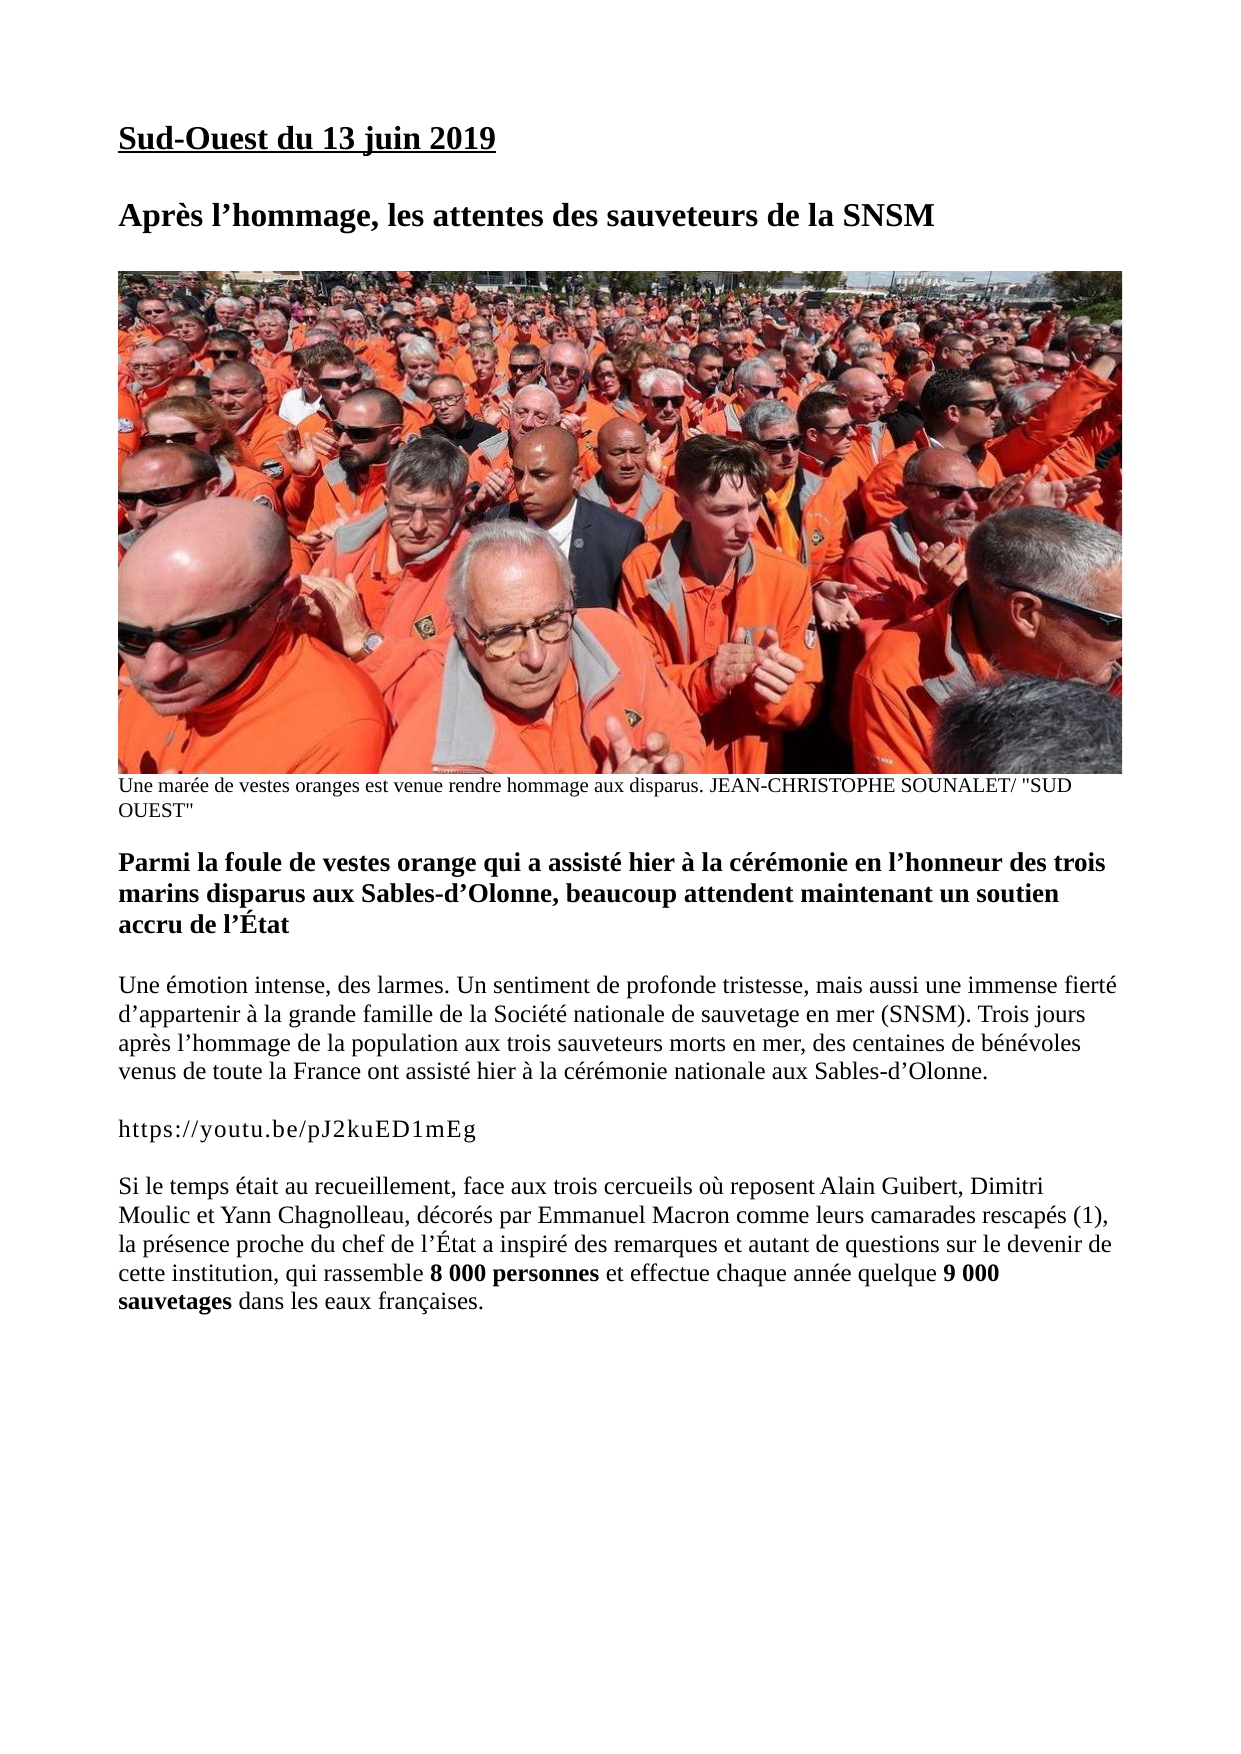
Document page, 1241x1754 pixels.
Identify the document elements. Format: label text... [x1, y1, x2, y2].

text Une émotion intense, des larmes. Un sentiment de profonde tristesse, mais aussi une immense fierté d’appartenir à la grande famille de la Société nationale de sauvetage en mer (SNSM). Trois jours après l’hommage de la population aux trois sauveteurs morts en mer, des centaines de bénévoles venus de toute la France ont assisté hier à la cérémonie nationale aux Sables-d’Olonne. [118, 970, 1122, 1085]
text Si le temps était au recueillement, face aux trois cercueils où reposent Alain Guibert, Dimitri Moulic et Yann Chagnolleau, décorés par Emmanuel Macron comme leurs camarades rescapés (1), la présence proche du chef de l’État a inspiré des remarques et autant de questions sur le devenir de cette institution, qui rassemble 8 000 personnes et effectue chaque année quelque 9 000 sauvetages dans les eaux françaises. [118, 1171, 1122, 1315]
text Après l’hommage, les attentes des sauveteurs de la SNSM [118, 195, 1122, 233]
text Sud-Ouest du 13 juin 2019 [118, 118, 1122, 156]
picture [118, 271, 1123, 774]
text https://youtu.be/pJ2kuED1mEg [118, 1114, 1122, 1143]
text Parmi la foule de vestes orange qui a assisté hier à la cérémonie en l’honneur des trois marins disparus aux Sables-d’Olonne, beaucoup attendent maintenant un soutien accru de l’État [118, 846, 1122, 939]
text Une marée de vestes oranges est venue rendre hommage aux disparus. JEAN-CHRISTOPHE SOUNALET/ "SUD OUEST" [118, 774, 1122, 822]
